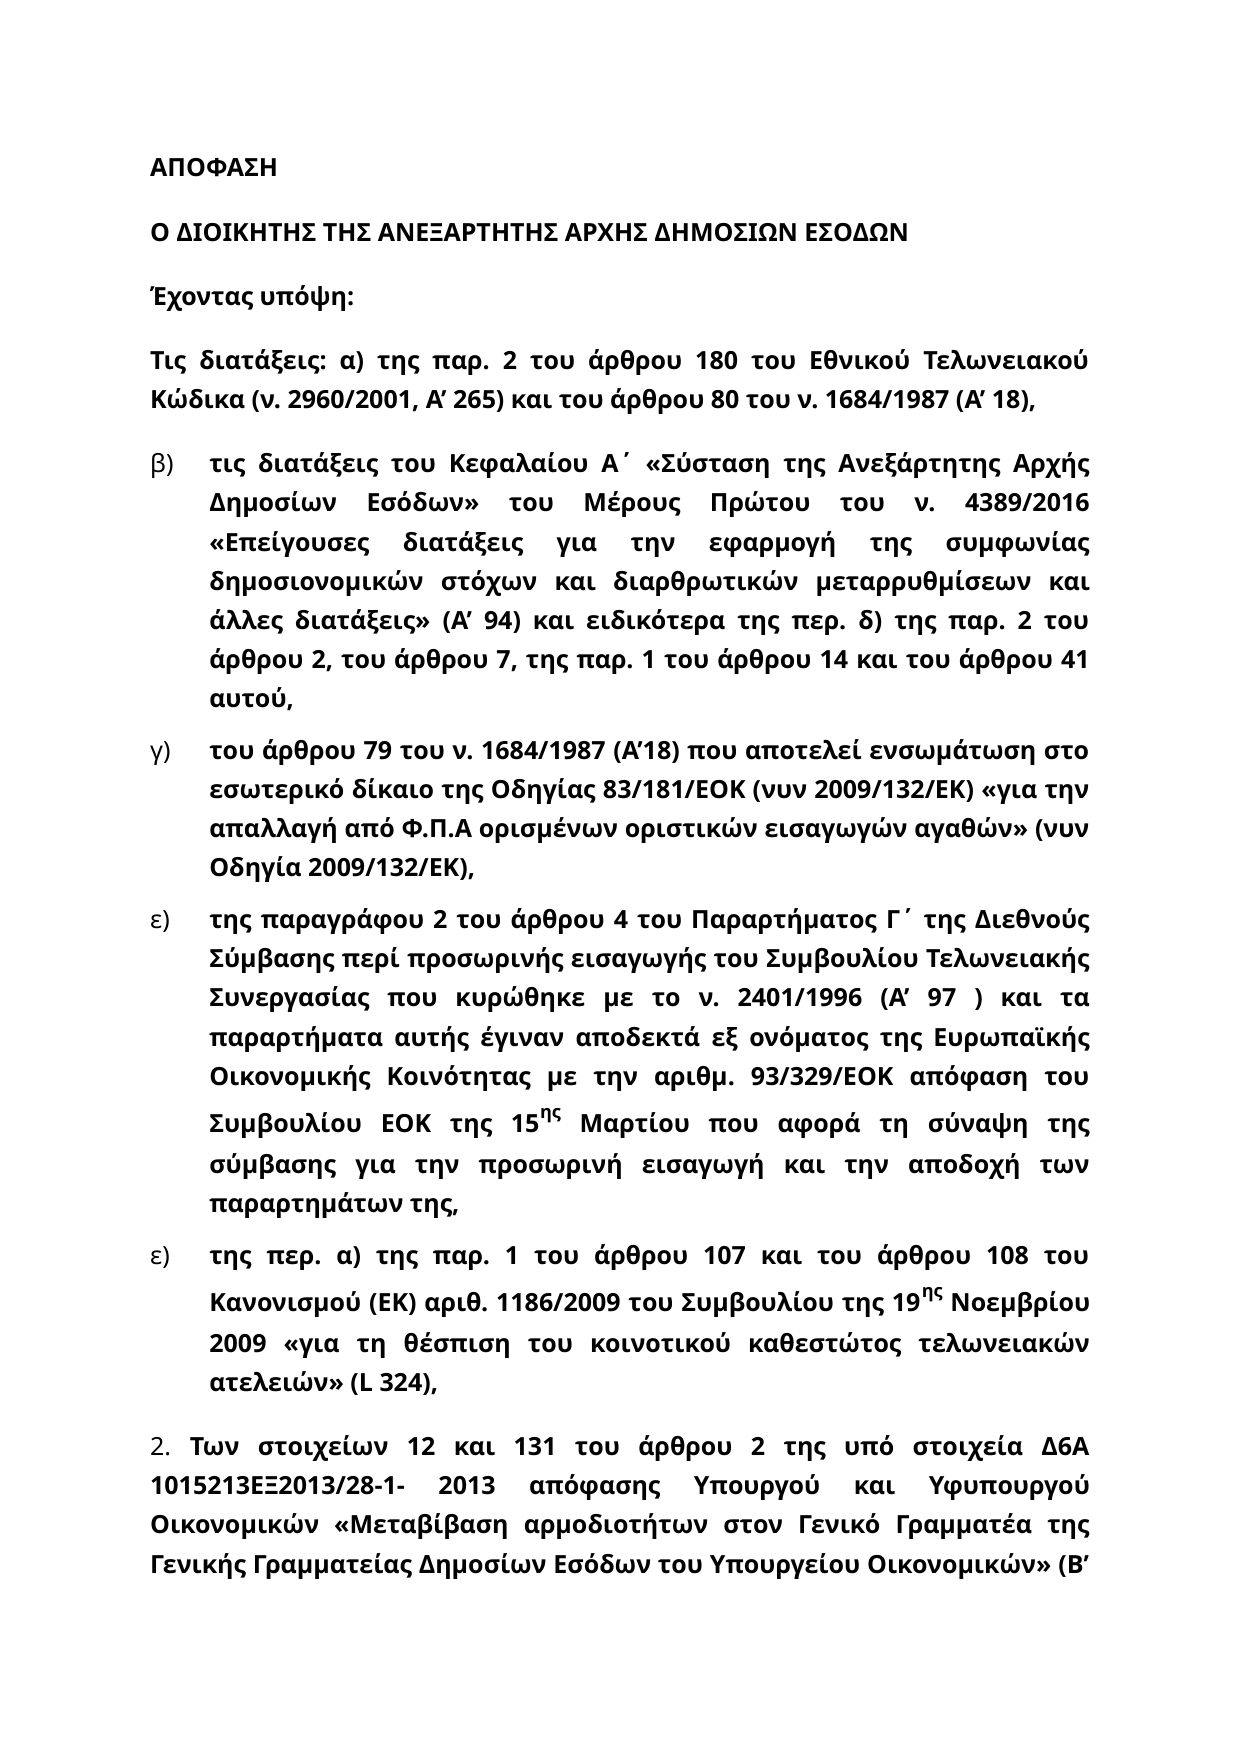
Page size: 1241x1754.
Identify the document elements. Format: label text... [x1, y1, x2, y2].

list γ) του άρθρου 79 του ν. 1684/1987 (Α’18) που αποτελεί ενσωμάτωση στο εσωτερικό δίκαιο της Οδηγίας 83/181/ΕΟΚ (νυν 2009/132/ΕΚ) «για την απαλλαγή από Φ.Π.Α ορισμένων οριστικών εισαγωγών αγαθών» (νυν Οδηγία 2009/132/ΕΚ), [150, 732, 1090, 884]
list β) τις διατάξεις του Κεφαλαίου Α΄ «Σύσταση της Ανεξάρτητης Αρχής Δημοσίων Εσόδων» του Μέρους Πρώτου του ν. 4389/2016 «Επείγουσες διατάξεις για την εφαρμογή της συμφωνίας δημοσιονομικών στόχων και διαρθρωτικών μεταρρυθμίσεων και άλλες διατάξεις» (Α’ 94) και ειδικότερα της περ. δ) της παρ. 2 του άρθρου 2, του άρθρου 7, της παρ. 1 του άρθρου 14 και του άρθρου 41 αυτού, [150, 446, 1090, 715]
list ε) της παραγράφου 2 του άρθρου 4 του Παραρτήματος Γ΄ της Διεθνούς Σύμβασης περί προσωρινής εισαγωγής του Συμβουλίου Τελωνειακής Συνεργασίας που κυρώθηκε με το ν. 2401/1996 (Α’ 97 ) και τα παραρτήματα αυτής έγιναν αποδεκτά εξ ονόματος της Ευρωπαϊκής Οικονομικής Κοινότητας με την αριθμ. 93/329/ΕΟΚ απόφαση του Συμβουλίου ΕΟΚ της 15ης Μαρτίου που αφορά τη σύναψη της σύμβασης για την προσωρινή εισαγωγή και την αποδοχή των παραρτημάτων της, [150, 902, 1090, 1220]
text O ΔΙΟΙΚΗΤΗΣ ΤΗΣ ΑΝΕΞΑΡΤΗΤΗΣ ΑΡΧΗΣ ΔΗΜΟΣΙΩΝ ΕΣΟΔΩΝ [150, 214, 1090, 248]
text Τις διατάξεις: α) της παρ. 2 του άρθρου 180 του Εθνικού Τελωνειακού Κώδικα (ν. 2960/2001, Α’ 265) και του άρθρου 80 του ν. 1684/1987 (Α’ 18), [150, 342, 1090, 416]
text Έχοντας υπόψη: [150, 278, 1090, 312]
list ε) της περ. α) της παρ. 1 του άρθρου 107 και του άρθρου 108 του Κανονισμού (ΕΚ) αριθ. 1186/2009 του Συμβουλίου της 19ης Νοεμβρίου 2009 «για τη θέσπιση του κοινοτικού καθεστώτος τελωνειακών ατελειών» (L 324), [150, 1237, 1090, 1399]
text ΑΠΟΦΑΣΗ [150, 150, 1090, 184]
text 2. Των στοιχείων 12 και 131 του άρθρου 2 της υπό στοιχεία Δ6Α 1015213ΕΞ2013/28-1- 2013 απόφασης Υπουργού και Υφυπουργού Οικονομικών «Μεταβίβαση αρμοδιοτήτων στον Γενικό Γραμματέα της Γενικής Γραμματείας Δημοσίων Εσόδων του Υπουργείου Οικονομικών» (Β’ [150, 1429, 1090, 1580]
